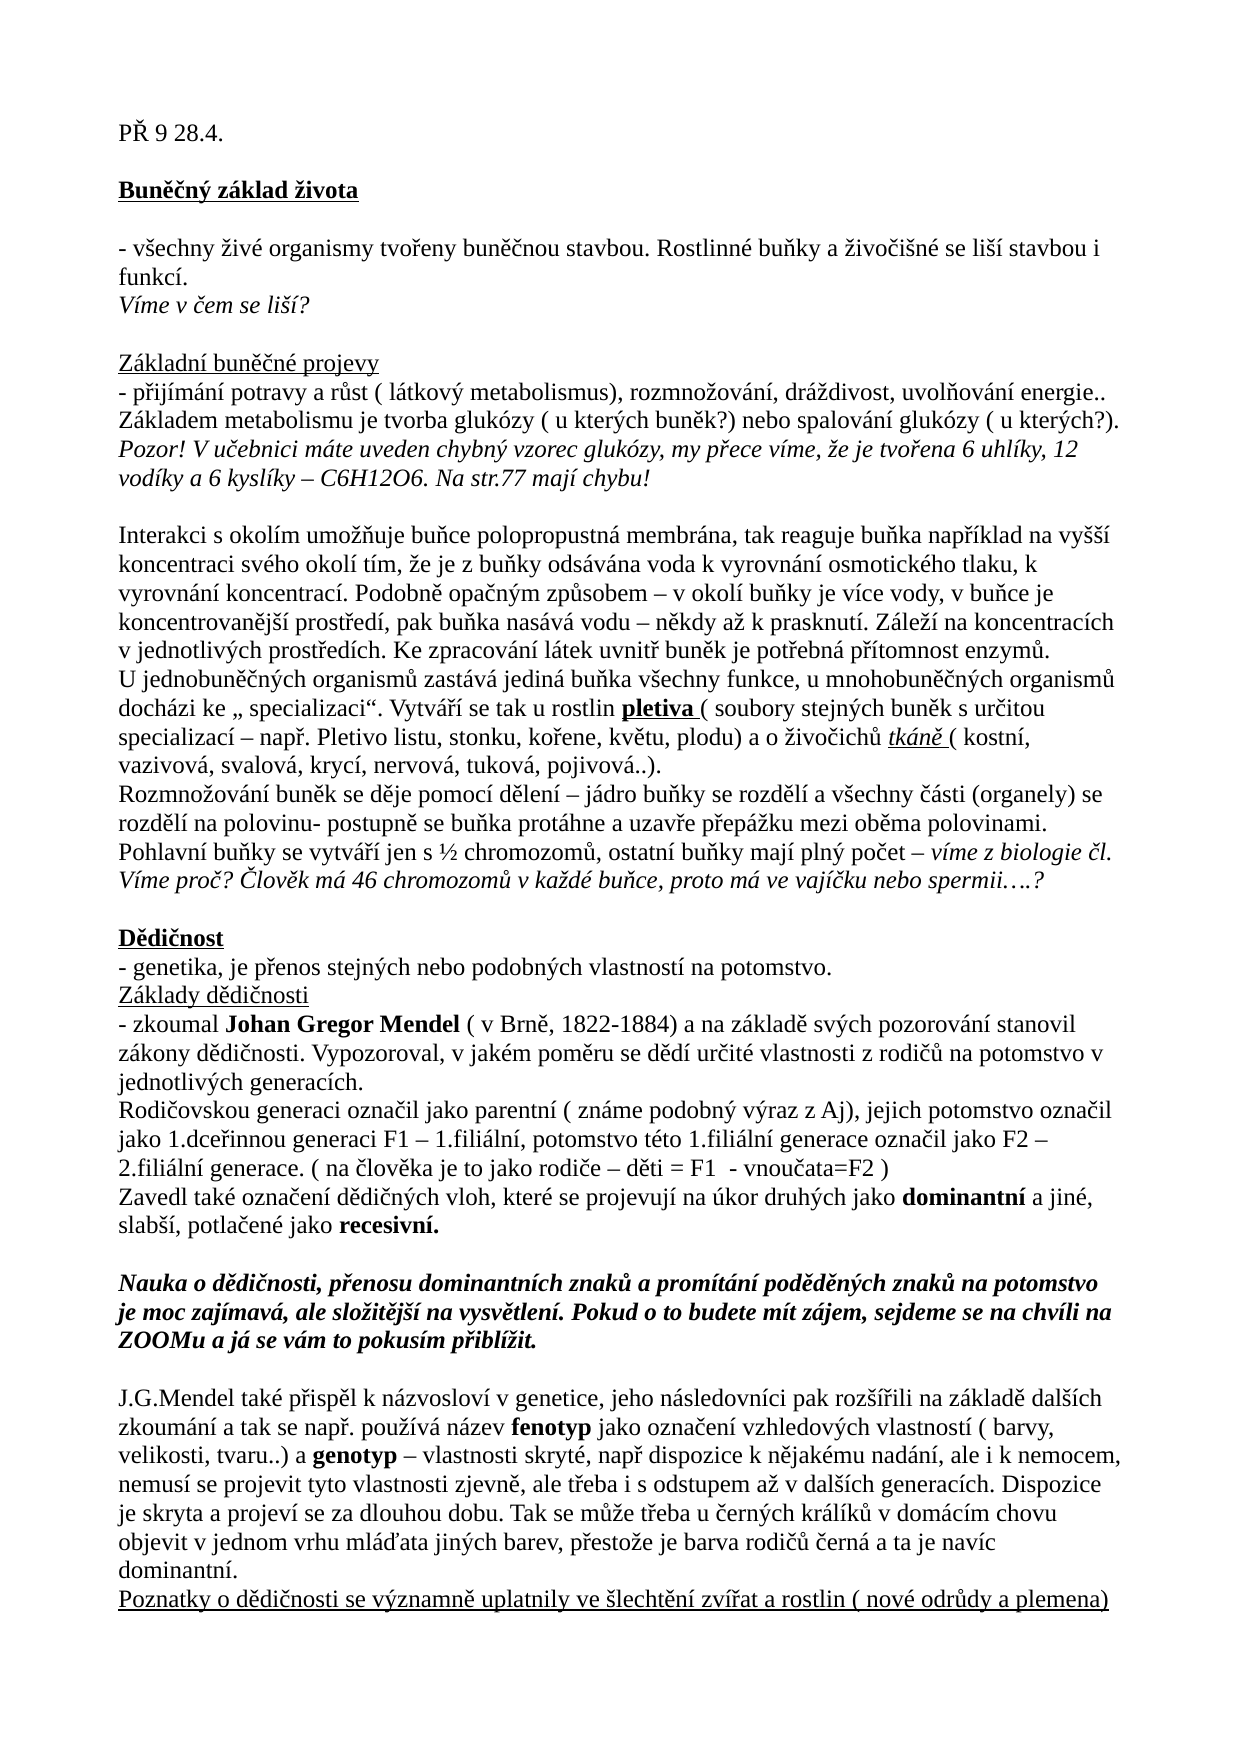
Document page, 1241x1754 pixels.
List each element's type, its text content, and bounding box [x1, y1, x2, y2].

text Zavedl také označení dědičných vloh, které se projevují na úkor druhých jako dominantní a jiné, slabší, potlačené jako recesivní. [118, 1182, 1122, 1239]
text - genetika, je přenos stejných nebo podobných vlastností na potomstvo. [118, 952, 1122, 981]
text - zkoumal Johan Gregor Mendel ( v Brně, 1822-1884) a na základě svých pozorování stanovil zákony dědičnosti. Vypozoroval, v jakém poměru se dědí určité vlastnosti z rodičů na potomstvo v jednotlivých generacích. [118, 1009, 1122, 1096]
text Víme v čem se liší? [118, 291, 1122, 319]
text U jednobuněčných organismů zastává jediná buňka všechny funkce, u mnohobuněčných organismů docházi ke „ specializaci“. Vytváří se tak u rostlin pletiva ( soubory stejných buněk s určitou specializací – např. Pletivo listu, stonku, kořene, květu, plodu) a o živočichů tkáně ( kostní, vazivová, svalová, krycí, nervová, tuková, pojivová..). [118, 664, 1122, 779]
text J.G.Mendel také přispěl k názvosloví v genetice, jeho následovníci pak rozšířili na základě dalších zkoumání a tak se např. používá název fenotyp jako označení vzhledových vlastností ( barvy, velikosti, tvaru..) a genotyp – vlastnosti skryté, např dispozice k nějakému nadání, ale i k nemocem, nemusí se projevit tyto vlastnosti zjevně, ale třeba i s odstupem až v dalších generacích. Dispozice je skryta a projeví se za dlouhou dobu. Tak se může třeba u černých králíků v domácím chovu objevit v jednom vrhu mláďata jiných barev, přestože je barva rodičů černá a ta je navíc dominantní. [118, 1383, 1122, 1584]
text Rozmnožování buněk se děje pomocí dělení – jádro buňky se rozdělí a všechny části (organely) se rozdělí na polovinu- postupně se buňka protáhne a uzavře přepážku mezi oběma polovinami. Pohlavní buňky se vytváří jen s ½ chromozomů, ostatní buňky mají plný počet – víme z biologie čl. [118, 779, 1122, 866]
text Rodičovskou generaci označil jako parentní ( známe podobný výraz z Aj), jejich potomstvo označil jako 1.dceřinnou generaci F1 – 1.filiální, potomstvo této 1.filiální generace označil jako F2 – 2.filiální generace. ( na člověka je to jako rodiče – děti = F1 - vnoučata=F2 ) [118, 1096, 1122, 1182]
text Interakci s okolím umožňuje buňce polopropustná membrána, tak reaguje buňka například na vyšší koncentraci svého okolí tím, že je z buňky odsávána voda k vyrovnání osmotického tlaku, k vyrovnání koncentrací. Podobně opačným způsobem – v okolí buňky je více vody, v buňce je koncentrovanější prostředí, pak buňka nasává vodu – někdy až k prasknutí. Záleží na koncentracích v jednotlivých prostředích. Ke zpracování látek uvnitř buněk je potřebná přítomnost enzymů. [118, 521, 1122, 664]
text - všechny živé organismy tvořeny buněčnou stavbou. Rostlinné buňky a živočišné se liší stavbou i funkcí. [118, 233, 1122, 291]
text - přijímání potravy a růst ( látkový metabolismus), rozmnožování, dráždivost, uvolňování energie.. [118, 377, 1122, 406]
text Pozor! V učebnici máte uveden chybný vzorec glukózy, my přece víme, že je tvořena 6 uhlíky, 12 vodíky a 6 kyslíky – C6H12O6. Na str.77 mají chybu! [118, 434, 1122, 492]
text Poznatky o dědičnosti se významně uplatnily ve šlechtění zvířat a rostlin ( nové odrůdy a plemena) [118, 1584, 1122, 1613]
text Základní buněčné projevy [118, 348, 1122, 377]
text Nauka o dědičnosti, přenosu dominantních znaků a promítání poděděných znaků na potomstvo je moc zajímavá, ale složitější na vysvětlení. Pokud o to budete mít zájem, sejdeme se na chvíli na ZOOMu a já se vám to pokusím přiblížit. [118, 1268, 1122, 1354]
text Základem metabolismu je tvorba glukózy ( u kterých buněk?) nebo spalování glukózy ( u kterých?). [118, 406, 1122, 434]
text Dědičnost [118, 923, 1122, 952]
text PŘ 9 28.4. [118, 118, 1122, 147]
text Základy dědičnosti [118, 981, 1122, 1009]
text Buněčný základ života [118, 176, 1122, 204]
text Víme proč? Člověk má 46 chromozomů v každé buňce, proto má ve vajíčku nebo spermii….? [118, 866, 1122, 894]
